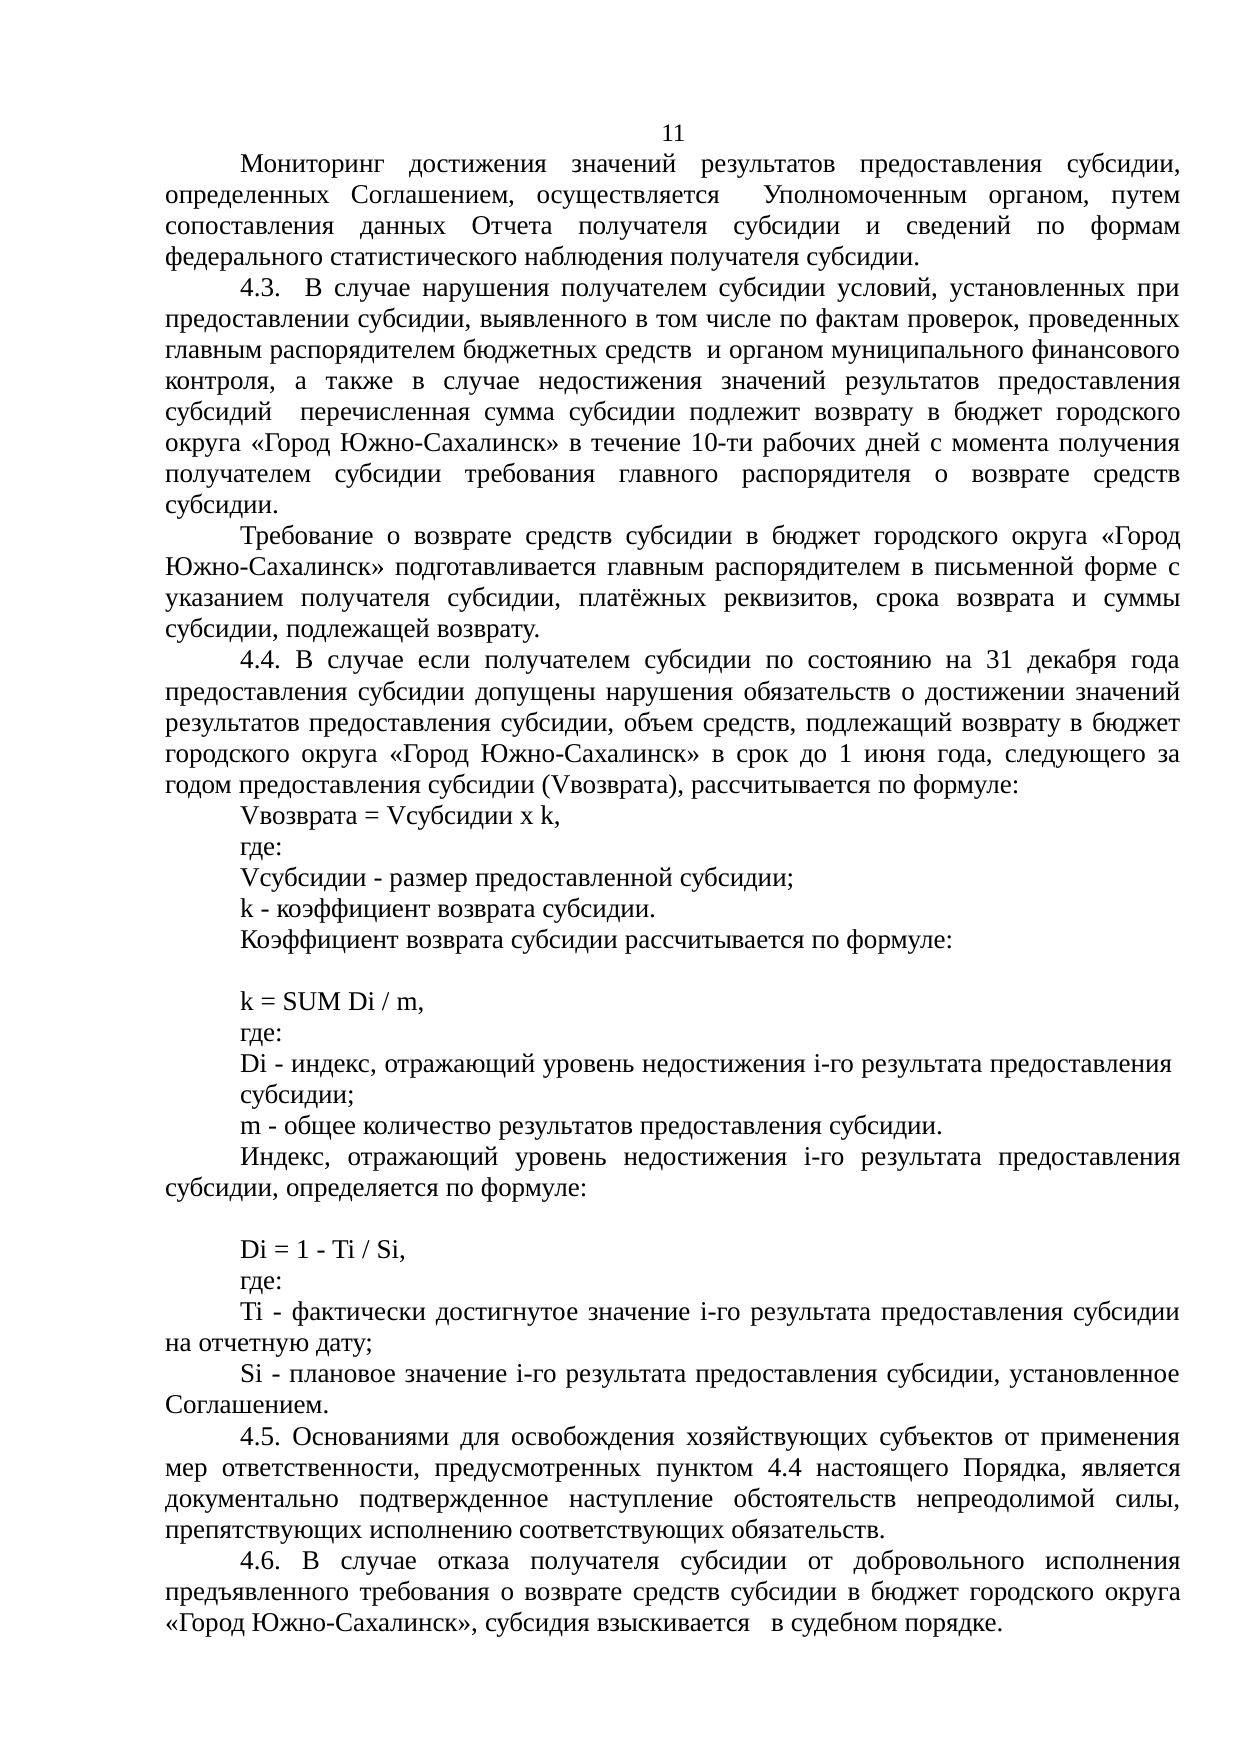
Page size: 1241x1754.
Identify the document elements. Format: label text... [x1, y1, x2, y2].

text Di - индекс, отражающий уровень недостижения i-го результата предоставления субсидии; [165, 1047, 1181, 1109]
text где: [165, 1016, 1181, 1047]
text 4.4. В случае если получателем субсидии по состоянию на 31 декабря года предоставления субсидии допущены нарушения обязательств о достижении значений результатов предоставления субсидии, объем средств, подлежащий возврату в бюджет городского округа «Город Южно-Сахалинск» в срок до 1 июня года, следующего за годом предоставления субсидии (Vвозврата), рассчитывается по формуле: [165, 644, 1181, 799]
text Ti - фактически достигнутое значение i-го результата предоставления субсидии на отчетную дату; [165, 1296, 1181, 1358]
text где: [165, 830, 1181, 861]
text Индекс, отражающий уровень недостижения i-го результата предоставления субсидии, определяется по формуле: [165, 1141, 1181, 1203]
text 4.3. В случае нарушения получателем субсидии условий, установленных при предоставлении субсидии, выявленного в том числе по фактам проверок, проведенных главным распорядителем бюджетных средств и органом муниципального финансового контроля, а также в случае недостижения значений результатов предоставления субсидий перечисленная сумма субсидии подлежит возврату в бюджет городского округа «Город Южно-Сахалинск» в течение 10-ти рабочих дней с момента получения получателем субсидии требования главного распорядителя о возврате средств субсидии. [165, 271, 1181, 520]
text k = SUM Di / m, [165, 985, 1181, 1016]
text Si - плановое значение i-го результата предоставления субсидии, установленное Соглашением. [165, 1358, 1181, 1420]
text 4.5. Основаниями для освобождения хозяйствующих субъектов от применения мер ответственности, предусмотренных пунктом 4.4 настоящего Порядка, является документально подтвержденное наступление обстоятельств непреодолимой силы, препятствующих исполнению соответствующих обязательств. [165, 1420, 1181, 1544]
text где: [165, 1265, 1181, 1296]
text 4.6. В случае отказа получателя субсидии от добровольного исполнения предъявленного требования о возврате средств субсидии в бюджет городского округа «Город Южно-Сахалинск», субсидия взыскивается в судебном порядке. [165, 1544, 1181, 1637]
text k - коэффициент возврата субсидии. [165, 892, 1181, 923]
text m - общее количество результатов предоставления субсидии. [165, 1109, 1181, 1141]
text Di = 1 - Ti / Si, [165, 1234, 1181, 1265]
text Коэффициент возврата субсидии рассчитывается по формуле: [165, 923, 1181, 954]
text Vвозврата = Vсубсидии x k, [165, 799, 1181, 830]
text Требование о возврате средств субсидии в бюджет городского округа «Город Южно-Сахалинск» подготавливается главным распорядителем в письменной форме с указанием получателя субсидии, платёжных реквизитов, срока возврата и суммы субсидии, подлежащей возврату. [165, 520, 1181, 644]
text Мониторинг достижения значений результатов предоставления субсидии, определенных Соглашением, осуществляется Уполномоченным органом, путем сопоставления данных Отчета получателя субсидии и сведений по формам федерального статистического наблюдения получателя субсидии. [165, 147, 1181, 271]
text Vсубсидии - размер предоставленной субсидии; [165, 861, 1181, 892]
